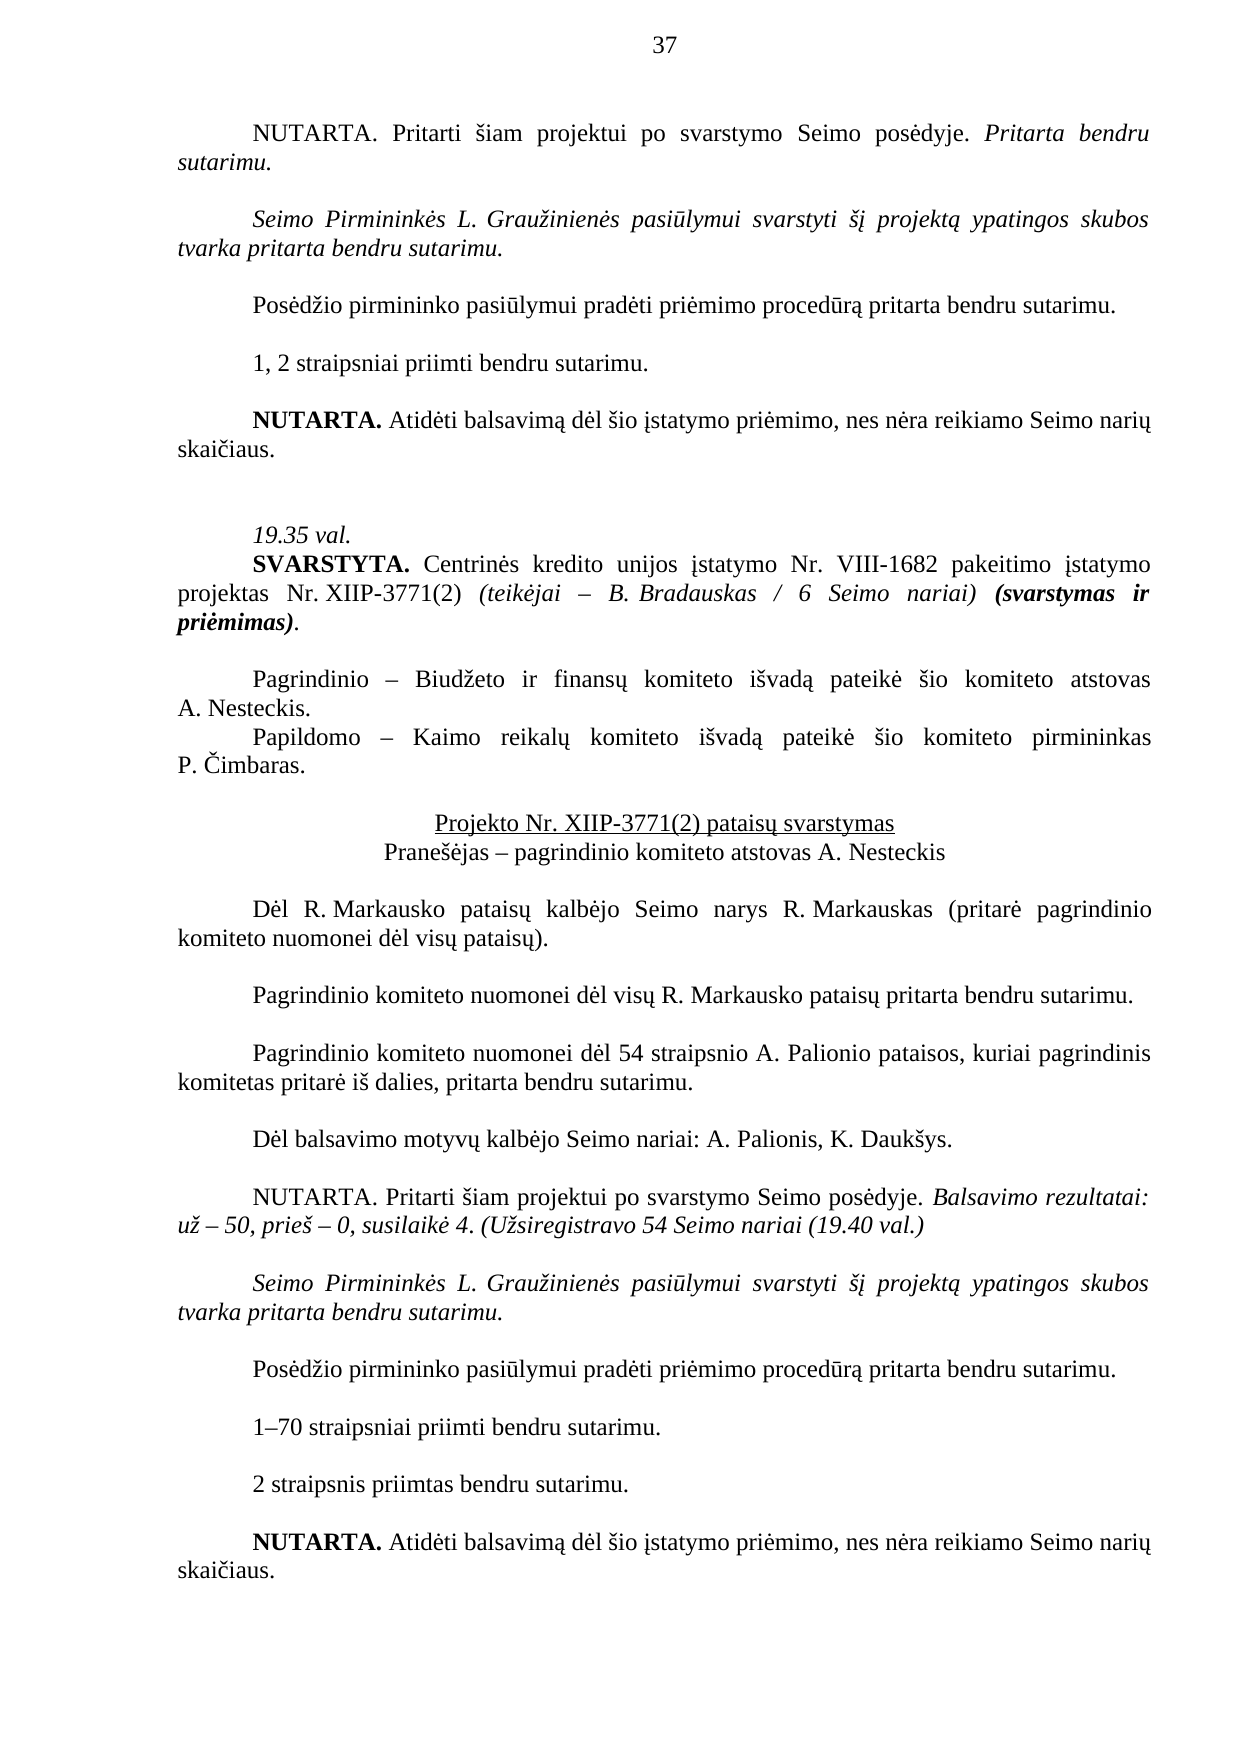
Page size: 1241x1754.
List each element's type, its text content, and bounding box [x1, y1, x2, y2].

text Papildomo – Kaimo reikalų komiteto išvadą pateikė šio komiteto pirmininkas P. Čimbaras. [177, 722, 1152, 779]
text Pranešėjas – pagrindinio komiteto atstovas A. Nesteckis [177, 837, 1152, 866]
text SVARSTYTA. Centrinės kredito unijos įstatymo Nr. VIII-1682 pakeitimo įstatymo projektas Nr. XIIP-3771(2) (teikėjai – B. Bradauskas / 6 Seimo nariai) (svarstymas ir priėmimas). [177, 549, 1152, 636]
text Pagrindinio – Biudžeto ir finansų komiteto išvadą pateikė šio komiteto atstovas A. Nesteckis. [177, 664, 1152, 722]
subtitle Projekto Nr. XIIP-3771(2) pataisų svarstymas [177, 808, 1152, 837]
text Dėl R. Markausko pataisų kalbėjo Seimo narys R. Markauskas (pritarė pagrindinio komiteto nuomonei dėl visų pataisų). [177, 894, 1152, 952]
text 2 straipsnis priimtas bendru sutarimu. [177, 1469, 1152, 1498]
text 1–70 straipsniai priimti bendru sutarimu. [177, 1412, 1152, 1441]
text Posėdžio pirmininko pasiūlymui pradėti priėmimo procedūrą pritarta bendru sutarimu. [177, 1354, 1152, 1383]
text 19.35 val. [177, 521, 1152, 549]
text Pagrindinio komiteto nuomonei dėl visų R. Markausko pataisų pritarta bendru sutarimu. [177, 981, 1152, 1009]
text NUTARTA. Pritarti šiam projektui po svarstymo Seimo posėdyje. Pritarta bendru sutarimu. [177, 118, 1152, 176]
text Seimo Pirmininkės L. Graužinienės pasiūlymui svarstyti šį projektą ypatingos skubos tvarka pritarta bendru sutarimu. [177, 1268, 1152, 1326]
text NUTARTA. Atidėti balsavimą dėl šio įstatymo priėmimo, nes nėra reikiamo Seimo narių skaičiaus. [177, 1527, 1152, 1584]
text Dėl balsavimo motyvų kalbėjo Seimo nariai: A. Palionis, K. Daukšys. [177, 1124, 1152, 1153]
text Pagrindinio komiteto nuomonei dėl 54 straipsnio A. Palionio pataisos, kuriai pagrindinis komitetas pritarė iš dalies, pritarta bendru sutarimu. [177, 1038, 1152, 1096]
text Posėdžio pirmininko pasiūlymui pradėti priėmimo procedūrą pritarta bendru sutarimu. [177, 291, 1152, 319]
text NUTARTA. Atidėti balsavimą dėl šio įstatymo priėmimo, nes nėra reikiamo Seimo narių skaičiaus. [177, 406, 1152, 463]
text NUTARTA. Pritarti šiam projektui po svarstymo Seimo posėdyje. Balsavimo rezultatai: už – 50, prieš – 0, susilaikė 4. (Užsiregistravo 54 Seimo nariai (19.40 val.) [177, 1182, 1152, 1239]
text Seimo Pirmininkės L. Graužinienės pasiūlymui svarstyti šį projektą ypatingos skubos tvarka pritarta bendru sutarimu. [177, 204, 1152, 262]
text 1, 2 straipsniai priimti bendru sutarimu. [177, 348, 1152, 377]
